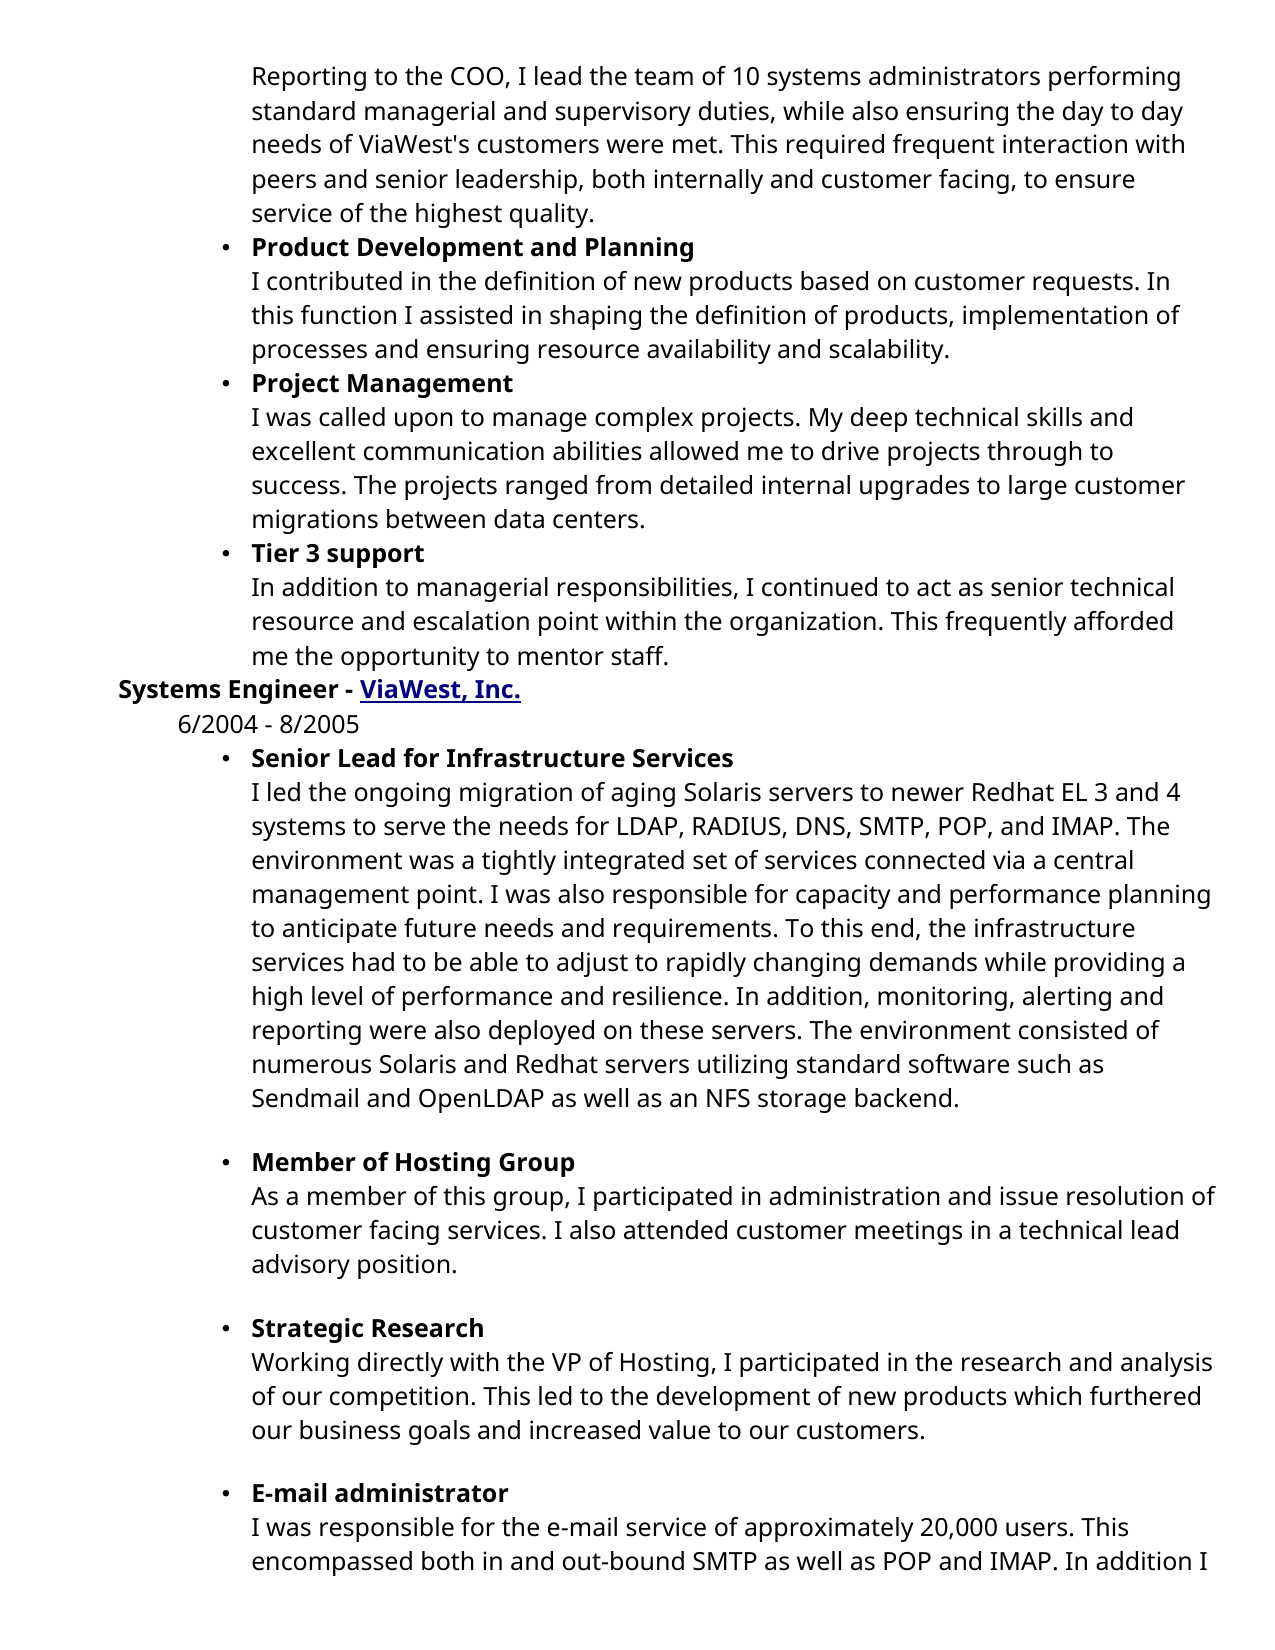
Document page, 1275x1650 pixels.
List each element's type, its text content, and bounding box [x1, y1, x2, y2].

list Reporting to the COO, I lead the team of 10 systems administrators performing standard managerial and supervisory duties, while also ensuring the day to day needs of ViaWest's customers were met. This required frequent interaction with peers and senior leadership, both internally and customer facing, to ensure service of the highest quality. [222, 59, 1216, 229]
list 6/2004 - 8/2005 [177, 706, 1216, 740]
list Project Management I was called upon to manage complex projects. My deep technical skills and excellent communication abilities allowed me to drive projects through to success. The projects ranged from detailed internal upgrades to large customer migrations between data centers. [222, 366, 1216, 536]
list Tier 3 support In addition to managerial responsibilities, I continued to act as senior technical resource and escalation point within the organization. This frequently afforded me the opportunity to mentor staff. [222, 536, 1216, 672]
list Product Development and Planning I contributed in the definition of new products based on customer requests. In this function I assisted in shaping the definition of products, implementation of processes and ensuring resource availability and scalability. [222, 229, 1216, 366]
list Member of Hosting Group As a member of this group, I participated in administration and issue resolution of customer facing services. I also attended customer meetings in a technical lead advisory position. [222, 1144, 1216, 1281]
list Senior Lead for Infrastructure Services I led the ongoing migration of aging Solaris servers to newer Redhat EL 3 and 4 systems to serve the needs for LDAP, RADIUS, DNS, SMTP, POP, and IMAP. The environment was a tightly integrated set of services connected via a central management point. I was also responsible for capacity and performance planning to anticipate future needs and requirements. To this end, the infrastructure services had to be able to adjust to rapidly changing demands while providing a high level of performance and resilience. In addition, monitoring, alerting and reporting were also deployed on these servers. The environment consisted of numerous Solaris and Redhat servers utilizing standard software such as Sendmail and OpenLDAP as well as an NFS storage backend. [222, 740, 1216, 1115]
subtitle Systems Engineer - ViaWest, Inc. [118, 672, 1216, 706]
list E-mail administrator I was responsible for the e-mail service of approximately 20,000 users. This encompassed both in and out-bound SMTP as well as POP and IMAP. In addition I [222, 1476, 1216, 1578]
list Strategic Research Working directly with the VP of Hosting, I participated in the research and analysis of our competition. This led to the development of new products which furthered our business goals and increased value to our customers. [222, 1310, 1216, 1446]
